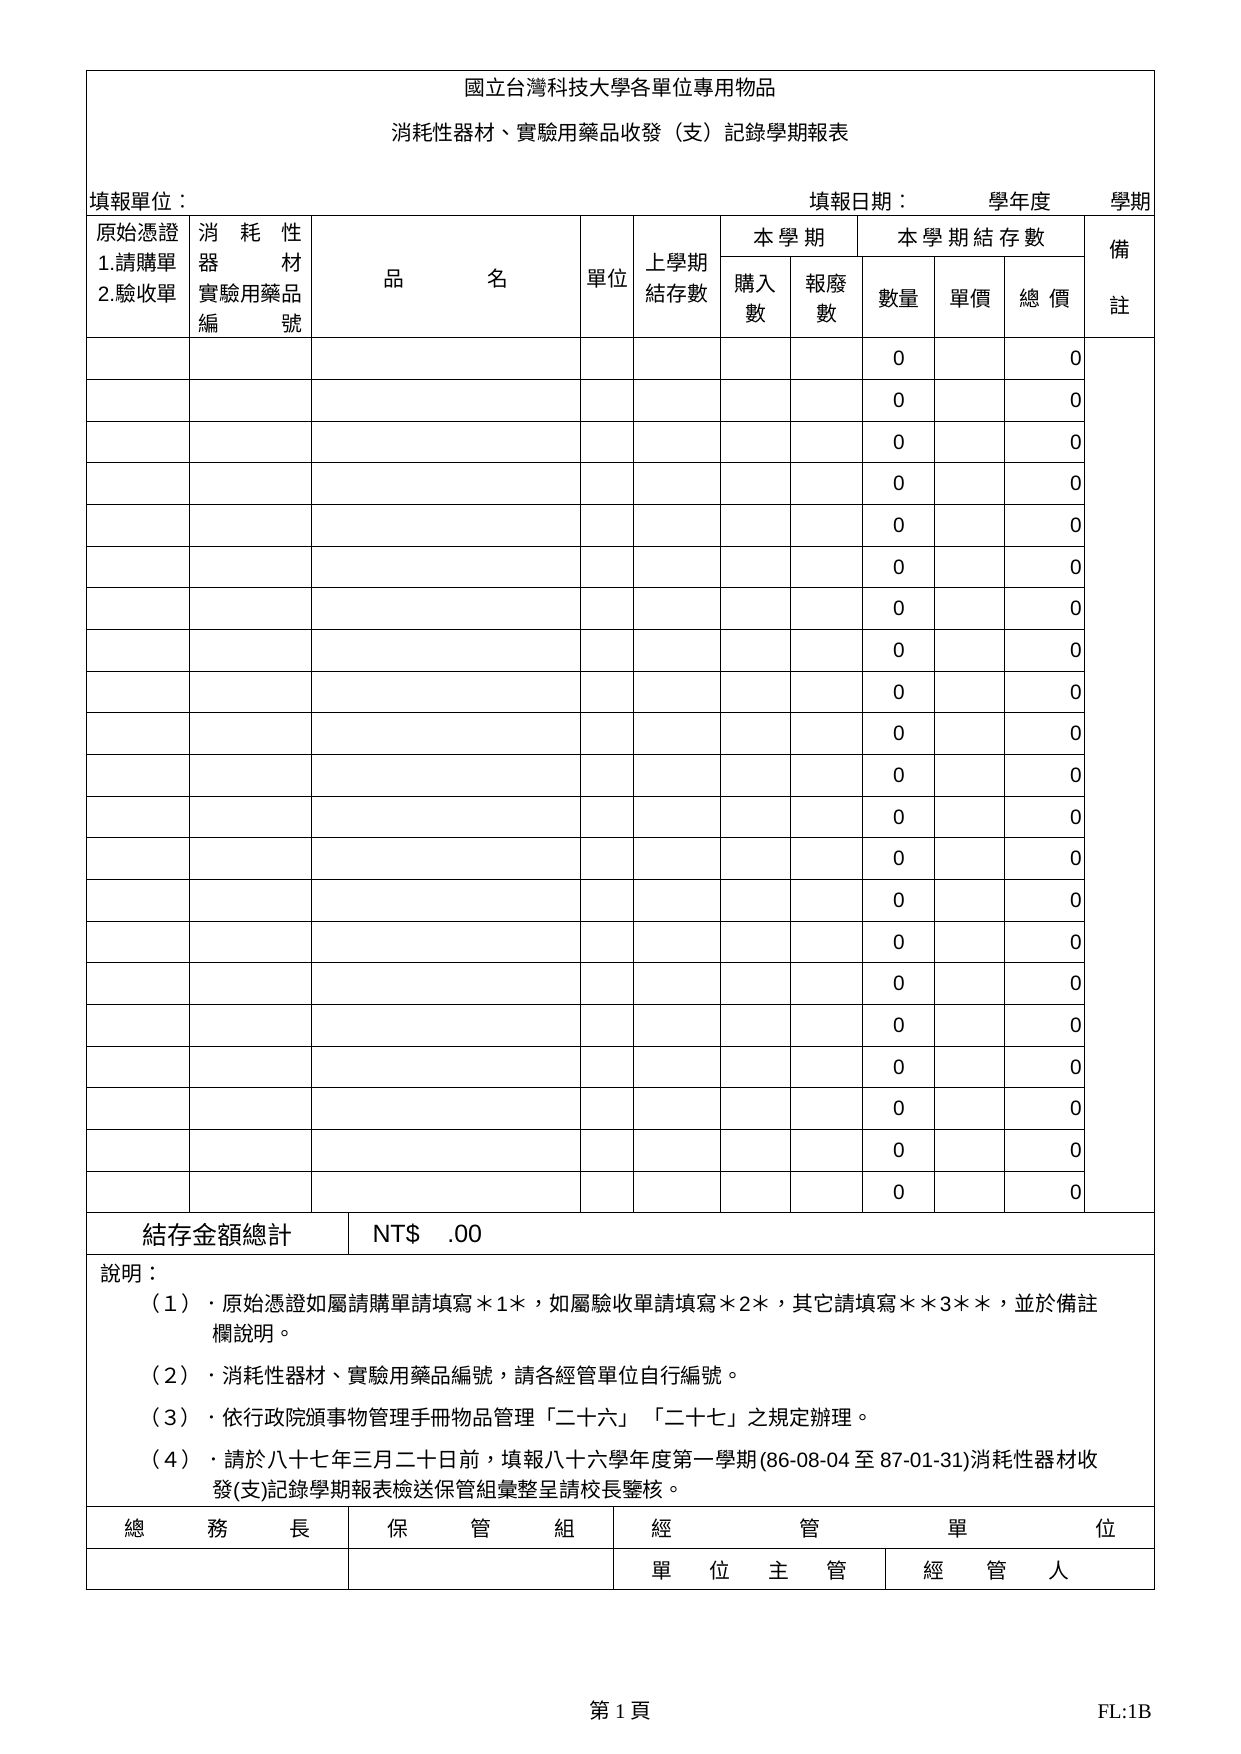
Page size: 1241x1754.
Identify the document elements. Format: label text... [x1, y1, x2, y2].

table_cell 0 [863, 838, 934, 879]
table_cell 購入 數 [721, 257, 790, 337]
table_cell 0 [863, 422, 934, 462]
table_cell 0 [1005, 797, 1084, 837]
table_cell 總 價 [1005, 257, 1084, 337]
table_cell [581, 1130, 633, 1171]
table_cell 品 名 [312, 216, 580, 337]
table_cell [581, 1047, 633, 1087]
table_cell 0 [863, 630, 934, 671]
table_cell [721, 422, 790, 462]
table_cell [634, 630, 720, 671]
table_cell [935, 797, 1004, 837]
table_cell [634, 922, 720, 962]
table_cell [87, 505, 189, 546]
table_cell 0 [863, 755, 934, 796]
table_cell 0 [863, 463, 934, 504]
table_cell [721, 1088, 790, 1129]
table_cell [87, 713, 189, 754]
table_cell [935, 422, 1004, 462]
table_cell [634, 1130, 720, 1171]
table_cell 原始憑證 1.請購單 2.驗收單 [87, 216, 189, 337]
table_cell [581, 963, 633, 1004]
table_cell [791, 463, 862, 504]
table_cell [935, 922, 1004, 962]
table_cell [312, 1172, 580, 1212]
table_cell [935, 338, 1004, 379]
table_cell [581, 672, 633, 712]
table_cell 0 [1005, 755, 1084, 796]
table_cell 經管單位 [614, 1507, 1154, 1548]
table_header 國立台灣科技大學各單位專用物品 消耗性器材、實驗用藥品收發（支）記錄學期報表 填報單位︰ 填報日期︰ 學年度 學期 [87, 71, 1154, 215]
table_cell 0 [863, 1130, 934, 1171]
table_cell [87, 1005, 189, 1046]
table_cell [791, 630, 862, 671]
table_cell 保管組 [349, 1507, 613, 1548]
table_cell [581, 838, 633, 879]
table_cell [634, 1005, 720, 1046]
table_cell [721, 1005, 790, 1046]
table_cell 0 [1005, 547, 1084, 587]
table_cell [634, 338, 720, 379]
table_cell [312, 922, 580, 962]
table_cell 0 [1005, 922, 1084, 962]
table_cell [87, 963, 189, 1004]
table_cell [190, 1005, 311, 1046]
table_cell [312, 422, 580, 462]
table_cell [312, 713, 580, 754]
table_cell NT$ .00 [349, 1213, 1154, 1254]
table_cell [721, 922, 790, 962]
table_cell [581, 338, 633, 379]
table_cell [634, 380, 720, 421]
table_cell [634, 880, 720, 921]
table_cell [634, 422, 720, 462]
table_cell 0 [863, 1088, 934, 1129]
table_cell [190, 547, 311, 587]
table_cell [312, 1088, 580, 1129]
table_cell [791, 338, 862, 379]
table_cell [634, 463, 720, 504]
table_cell 0 [1005, 713, 1084, 754]
table_cell [190, 1088, 311, 1129]
table_cell [190, 1130, 311, 1171]
table_cell [581, 713, 633, 754]
table_cell 0 [863, 505, 934, 546]
table_cell [312, 547, 580, 587]
table_cell [721, 505, 790, 546]
table_cell 報廢 數 [791, 257, 862, 337]
table_cell [791, 1047, 862, 1087]
table_cell 本 學 期 結 存 數 [858, 216, 1084, 256]
table_cell [935, 1130, 1004, 1171]
table_cell 單位主管 [614, 1549, 885, 1589]
table_cell 結存金額總計 [87, 1213, 348, 1254]
table_cell [581, 922, 633, 962]
table_cell 0 [1005, 672, 1084, 712]
table_cell [581, 880, 633, 921]
table_cell [87, 672, 189, 712]
table_cell 0 [863, 1172, 934, 1212]
table_cell [935, 505, 1004, 546]
table_cell 0 [1005, 1172, 1084, 1212]
table_cell [935, 963, 1004, 1004]
table_cell 0 [863, 922, 934, 962]
table_cell [312, 1047, 580, 1087]
table_cell [721, 672, 790, 712]
table_cell [791, 963, 862, 1004]
table_cell 總務長 [87, 1507, 348, 1548]
table_cell [87, 338, 189, 379]
table_cell 0 [1005, 463, 1084, 504]
table_cell [190, 963, 311, 1004]
table_cell [721, 630, 790, 671]
table_cell [349, 1549, 613, 1589]
table_cell 0 [1005, 838, 1084, 879]
table_cell [87, 1172, 189, 1212]
table_cell [87, 630, 189, 671]
table_cell [87, 838, 189, 879]
table_cell [935, 838, 1004, 879]
table_cell [190, 922, 311, 962]
table_cell [721, 838, 790, 879]
table_cell [581, 547, 633, 587]
table_cell [312, 630, 580, 671]
table_cell 本 學 期 [721, 216, 857, 256]
table_cell [581, 505, 633, 546]
table_cell 0 [863, 797, 934, 837]
table_cell 0 [1005, 880, 1084, 921]
table_cell 0 [863, 1005, 934, 1046]
table_cell 說明： （１）．原始憑證如屬請購單請填寫＊1＊，如屬驗收單請填寫＊2＊，其它請填寫＊＊3＊＊，並於備註欄說明。 （２）．消耗性器材、實驗用藥品編號，請各經管單位自行編號。 （３）．依行政院頒事物管理手冊物品管理「二十六」 「二十七」之規定辦理。 （４）．請於八十七年三月二十日前，填報八十六學年度第一學期(86-08-04至87-01-31)消耗性器材收發(支)記錄學期報表檢送保管組彙整呈請校長鑒核。 [87, 1255, 1154, 1506]
table_cell [312, 797, 580, 837]
table_cell [581, 588, 633, 629]
table_cell 0 [1005, 1047, 1084, 1087]
table_cell [87, 797, 189, 837]
table_cell [721, 588, 790, 629]
table_cell 消 耗 性器 材實驗用藥品編 號 [190, 216, 311, 337]
table_cell [581, 755, 633, 796]
table_cell [312, 755, 580, 796]
table_cell [935, 547, 1004, 587]
table_cell [634, 797, 720, 837]
table_cell [87, 463, 189, 504]
table_cell [190, 672, 311, 712]
table_cell [581, 797, 633, 837]
table_cell 0 [863, 547, 934, 587]
table_cell [721, 1047, 790, 1087]
table_cell [721, 880, 790, 921]
table_cell [312, 380, 580, 421]
table_cell [721, 1172, 790, 1212]
table_cell [935, 713, 1004, 754]
table_cell 經管人 [886, 1549, 1154, 1589]
table_cell [791, 547, 862, 587]
table_cell [791, 672, 862, 712]
table_cell [935, 463, 1004, 504]
table_cell [190, 838, 311, 879]
table_cell 0 [1005, 338, 1084, 379]
table_cell [634, 1172, 720, 1212]
table_cell [190, 1172, 311, 1212]
table_cell 0 [863, 713, 934, 754]
table_cell [87, 422, 189, 462]
table_cell [581, 630, 633, 671]
table_cell 0 [863, 588, 934, 629]
table_cell 0 [863, 380, 934, 421]
table_cell [190, 338, 311, 379]
table_cell [791, 422, 862, 462]
table_cell [634, 963, 720, 1004]
table_cell [87, 880, 189, 921]
table_cell [312, 1130, 580, 1171]
table_cell 0 [1005, 380, 1084, 421]
table_cell 0 [1005, 963, 1084, 1004]
table_cell [634, 1047, 720, 1087]
table_cell [87, 1549, 348, 1589]
table_cell [791, 1005, 862, 1046]
table_cell [935, 630, 1004, 671]
table_cell [312, 463, 580, 504]
table_cell [634, 838, 720, 879]
table_cell [190, 422, 311, 462]
table_cell [312, 588, 580, 629]
table_cell [87, 547, 189, 587]
table_cell 0 [1005, 1088, 1084, 1129]
table_cell [190, 880, 311, 921]
table_cell [791, 922, 862, 962]
table_cell [190, 588, 311, 629]
table_cell [935, 672, 1004, 712]
table_cell [634, 505, 720, 546]
table_cell [87, 588, 189, 629]
table_cell 單位 [581, 216, 633, 337]
table_cell 單價 [935, 257, 1004, 337]
table_cell [190, 505, 311, 546]
table_cell [791, 1088, 862, 1129]
table_cell 0 [863, 963, 934, 1004]
table_cell [721, 547, 790, 587]
table_cell [190, 797, 311, 837]
table_cell [935, 1005, 1004, 1046]
table_cell [721, 1130, 790, 1171]
table_cell [634, 755, 720, 796]
table_cell [190, 463, 311, 504]
table_cell 0 [1005, 1130, 1084, 1171]
table_cell [312, 880, 580, 921]
table_cell 0 [1005, 422, 1084, 462]
table_cell 0 [1005, 505, 1084, 546]
table_cell [935, 1088, 1004, 1129]
table_cell [581, 422, 633, 462]
table_cell [721, 338, 790, 379]
table_cell [634, 547, 720, 587]
table_cell [791, 838, 862, 879]
table_cell [581, 1172, 633, 1212]
table_cell [87, 922, 189, 962]
table_cell 0 [863, 672, 934, 712]
table_cell [312, 505, 580, 546]
table_cell 數量 [863, 257, 934, 337]
table_cell [935, 755, 1004, 796]
table_cell [312, 338, 580, 379]
table_cell [87, 755, 189, 796]
table_cell 0 [1005, 630, 1084, 671]
table_cell [721, 463, 790, 504]
table_cell [312, 838, 580, 879]
table_cell 0 [1005, 588, 1084, 629]
table_cell [581, 1088, 633, 1129]
table_cell 0 [863, 880, 934, 921]
table_cell 0 [863, 338, 934, 379]
table_cell [791, 755, 862, 796]
table_cell [721, 713, 790, 754]
table_cell [791, 1130, 862, 1171]
table_cell 上學期 結存數 [634, 216, 720, 337]
table_cell [581, 380, 633, 421]
table_cell [935, 1047, 1004, 1087]
table_cell [791, 797, 862, 837]
table_cell [791, 1172, 862, 1212]
table_cell 0 [1005, 1005, 1084, 1046]
table_cell [721, 963, 790, 1004]
table_cell [634, 672, 720, 712]
table_cell [634, 1088, 720, 1129]
table_cell [634, 588, 720, 629]
table_cell [87, 1130, 189, 1171]
table_cell 0 [863, 1047, 934, 1087]
table_cell [190, 630, 311, 671]
table_cell [721, 797, 790, 837]
table_cell [935, 588, 1004, 629]
table_cell [190, 755, 311, 796]
table_cell [1085, 338, 1154, 1212]
table_cell [721, 755, 790, 796]
table_cell [87, 1088, 189, 1129]
table_cell [634, 713, 720, 754]
table_cell [190, 713, 311, 754]
table_cell [87, 380, 189, 421]
table_cell [312, 1005, 580, 1046]
table_cell [935, 880, 1004, 921]
table_cell [935, 380, 1004, 421]
table_cell [721, 380, 790, 421]
table_cell [190, 1047, 311, 1087]
table_cell [791, 380, 862, 421]
table_cell [791, 880, 862, 921]
table_cell [312, 672, 580, 712]
table_cell [87, 1047, 189, 1087]
table_cell 備 註 [1085, 216, 1154, 337]
table_cell [791, 713, 862, 754]
table_cell [190, 380, 311, 421]
table_cell [791, 505, 862, 546]
table_cell [581, 1005, 633, 1046]
table_cell [791, 588, 862, 629]
table_cell [935, 1172, 1004, 1212]
table_cell [312, 963, 580, 1004]
table_cell [581, 463, 633, 504]
